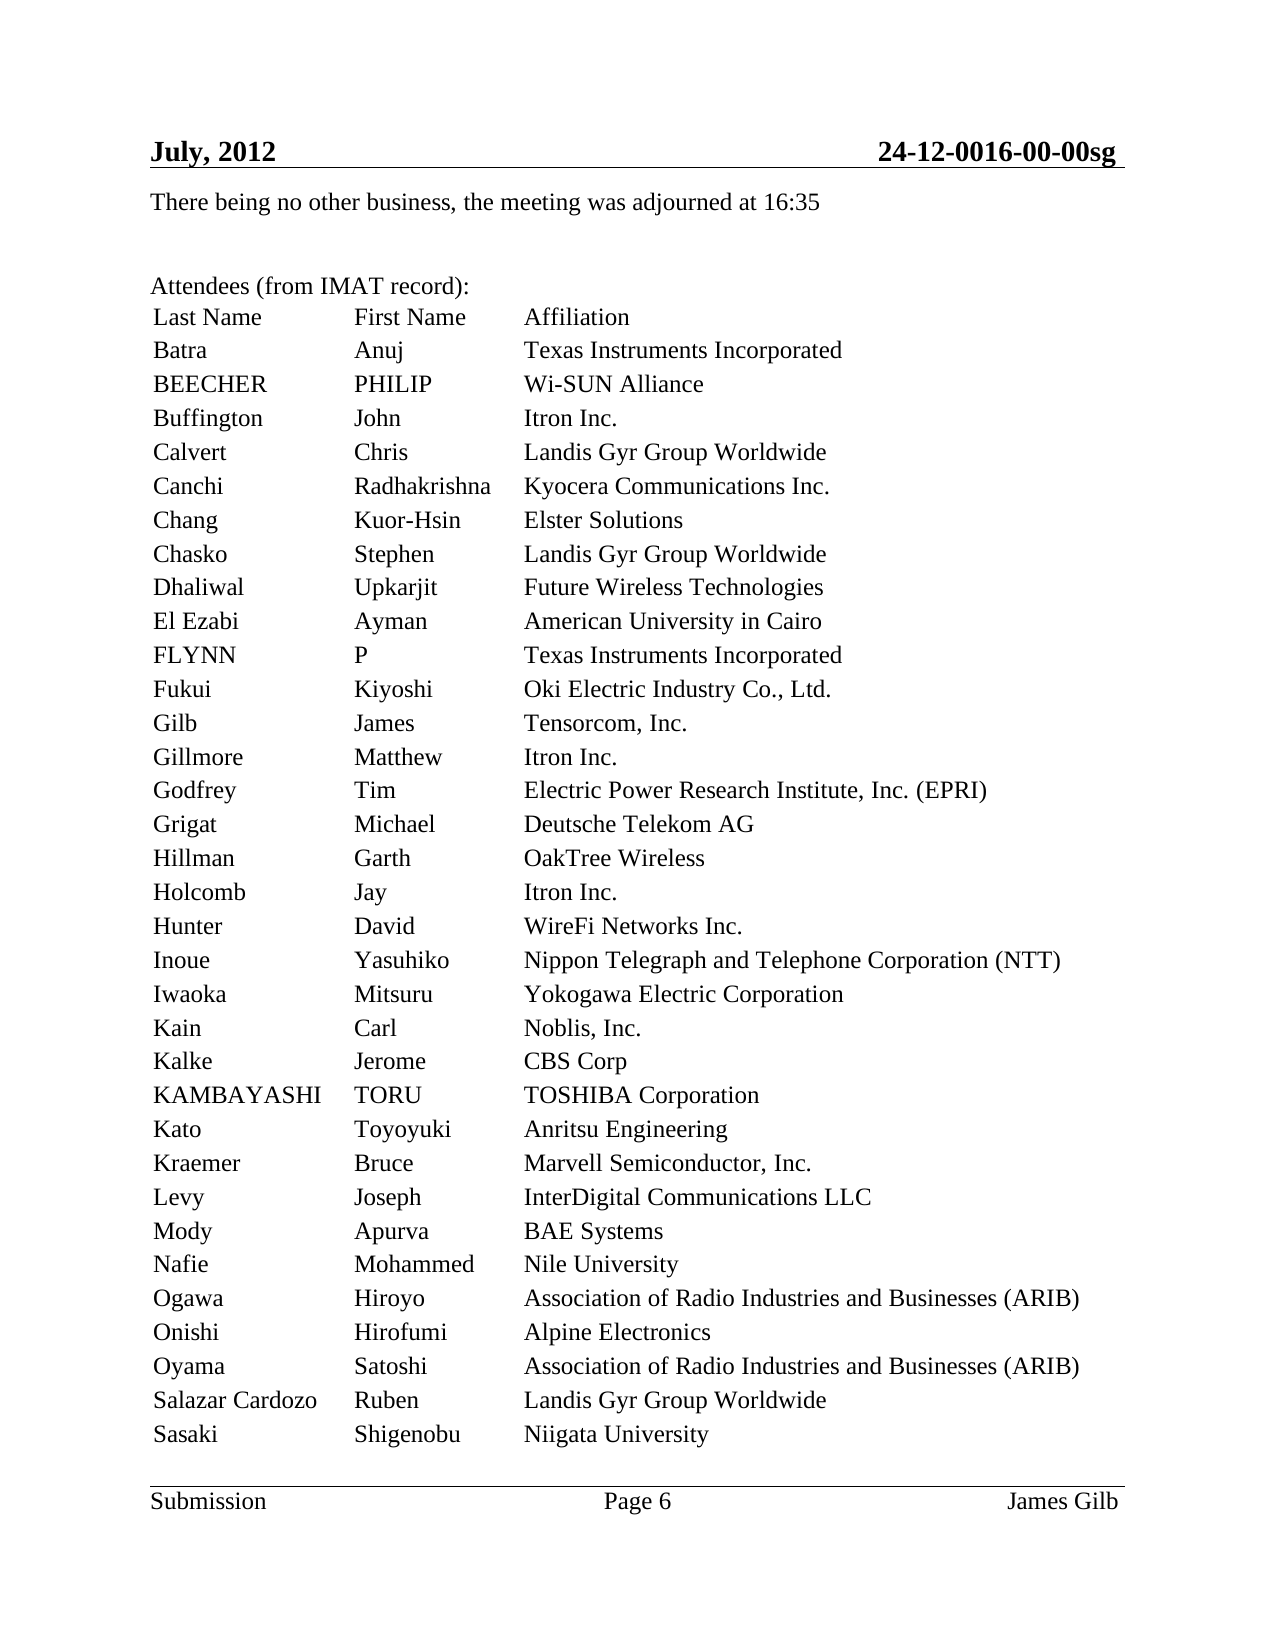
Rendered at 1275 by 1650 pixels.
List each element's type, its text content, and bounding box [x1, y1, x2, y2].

table_cell Mitsuru [351, 977, 521, 1011]
table_cell Ruben [351, 1383, 521, 1417]
table_cell Anuj [351, 334, 521, 367]
table_cell Upkarjit [351, 570, 521, 604]
table_cell Stephen [351, 537, 521, 570]
table_cell CBS Corp [521, 1044, 1125, 1078]
table_cell John [351, 401, 521, 435]
table_cell Tensorcom, Inc. [521, 706, 1125, 740]
table_cell Levy [150, 1180, 351, 1214]
table_cell Oyama [150, 1349, 351, 1383]
table_cell Alpine Electronics [521, 1315, 1125, 1349]
table_cell Grigat [150, 808, 351, 841]
table_cell InterDigital Communications LLC [521, 1180, 1125, 1214]
table_cell Gillmore [150, 740, 351, 773]
table_cell BEECHER [150, 367, 351, 401]
table_cell Satoshi [351, 1349, 521, 1383]
table_cell Michael [351, 808, 521, 841]
table_cell Kyocera Communications Inc. [521, 469, 1125, 503]
table_cell Niigata University [521, 1417, 1125, 1451]
table_cell David [351, 909, 521, 943]
table_header First Name [351, 300, 521, 333]
table_cell Kiyoshi [351, 672, 521, 706]
table_cell P [351, 638, 521, 672]
table_cell Ayman [351, 604, 521, 638]
table_cell Kain [150, 1011, 351, 1044]
table_cell BAE Systems [521, 1214, 1125, 1247]
table_cell Yokogawa Electric Corporation [521, 977, 1125, 1011]
table_cell Electric Power Research Institute, Inc. (EPRI) [521, 774, 1125, 807]
table_cell Godfrey [150, 774, 351, 807]
table_cell KAMBAYASHI [150, 1078, 351, 1112]
table_cell Dhaliwal [150, 570, 351, 604]
table_cell PHILIP [351, 367, 521, 401]
table_cell Hiroyo [351, 1281, 521, 1315]
table_cell Anritsu Engineering [521, 1112, 1125, 1146]
table_cell Tim [351, 774, 521, 807]
table_cell Shigenobu [351, 1417, 521, 1451]
table_cell Jay [351, 875, 521, 909]
table_cell Toyoyuki [351, 1112, 521, 1146]
table_cell Texas Instruments Incorporated [521, 334, 1125, 367]
table_cell Itron Inc. [521, 875, 1125, 909]
table_cell FLYNN [150, 638, 351, 672]
text Attendees (from IMAT record): [150, 272, 1125, 299]
table_cell Noblis, Inc. [521, 1011, 1125, 1044]
table_cell Radhakrishna [351, 469, 521, 503]
table_cell Itron Inc. [521, 740, 1125, 773]
table_cell Oki Electric Industry Co., Ltd. [521, 672, 1125, 706]
table_cell Mody [150, 1214, 351, 1247]
table_header Last Name [150, 300, 351, 333]
table_cell Future Wireless Technologies [521, 570, 1125, 604]
table_cell Association of Radio Industries and Businesses (ARIB) [521, 1349, 1125, 1383]
table_cell Chang [150, 503, 351, 537]
table_cell OakTree Wireless [521, 841, 1125, 875]
table_cell Deutsche Telekom AG [521, 808, 1125, 841]
table_cell WireFi Networks Inc. [521, 909, 1125, 943]
table_cell El Ezabi [150, 604, 351, 638]
table_cell Joseph [351, 1180, 521, 1214]
table_cell Association of Radio Industries and Businesses (ARIB) [521, 1281, 1125, 1315]
table_cell Marvell Semiconductor, Inc. [521, 1146, 1125, 1180]
table_cell Holcomb [150, 875, 351, 909]
table_cell Hunter [150, 909, 351, 943]
table_cell Gilb [150, 706, 351, 740]
table_cell Jerome [351, 1044, 521, 1078]
table_cell Nafie [150, 1248, 351, 1281]
table_cell Nippon Telegraph and Telephone Corporation (NTT) [521, 943, 1125, 977]
table_header Affiliation [521, 300, 1125, 333]
table_cell Calvert [150, 435, 351, 469]
table_cell Bruce [351, 1146, 521, 1180]
table_cell Iwaoka [150, 977, 351, 1011]
table_cell TORU [351, 1078, 521, 1112]
table_cell Garth [351, 841, 521, 875]
table_cell Onishi [150, 1315, 351, 1349]
table_cell Landis Gyr Group Worldwide [521, 537, 1125, 570]
table_cell Ogawa [150, 1281, 351, 1315]
table_cell Kalke [150, 1044, 351, 1078]
table_cell Chasko [150, 537, 351, 570]
text There being no other business, the meeting was adjourned at 16:35 [150, 187, 1125, 216]
table_cell Landis Gyr Group Worldwide [521, 435, 1125, 469]
table_cell Landis Gyr Group Worldwide [521, 1383, 1125, 1417]
table_cell TOSHIBA Corporation [521, 1078, 1125, 1112]
table_cell Mohammed [351, 1248, 521, 1281]
table_cell Kato [150, 1112, 351, 1146]
table_cell Itron Inc. [521, 401, 1125, 435]
table_cell Kuor-Hsin [351, 503, 521, 537]
table_cell Buffington [150, 401, 351, 435]
table_cell Sasaki [150, 1417, 351, 1451]
table_cell Nile University [521, 1248, 1125, 1281]
table_cell James [351, 706, 521, 740]
table_cell Fukui [150, 672, 351, 706]
table_cell Canchi [150, 469, 351, 503]
table_cell Carl [351, 1011, 521, 1044]
table_cell Hillman [150, 841, 351, 875]
table_cell Inoue [150, 943, 351, 977]
table_cell Apurva [351, 1214, 521, 1247]
table_cell Batra [150, 334, 351, 367]
table_cell Elster Solutions [521, 503, 1125, 537]
table_cell Texas Instruments Incorporated [521, 638, 1125, 672]
table_cell American University in Cairo [521, 604, 1125, 638]
table_cell Kraemer [150, 1146, 351, 1180]
table_cell Hirofumi [351, 1315, 521, 1349]
table_cell Chris [351, 435, 521, 469]
table_cell Salazar Cardozo [150, 1383, 351, 1417]
table_cell Wi-SUN Alliance [521, 367, 1125, 401]
table_cell Matthew [351, 740, 521, 773]
table_cell Yasuhiko [351, 943, 521, 977]
